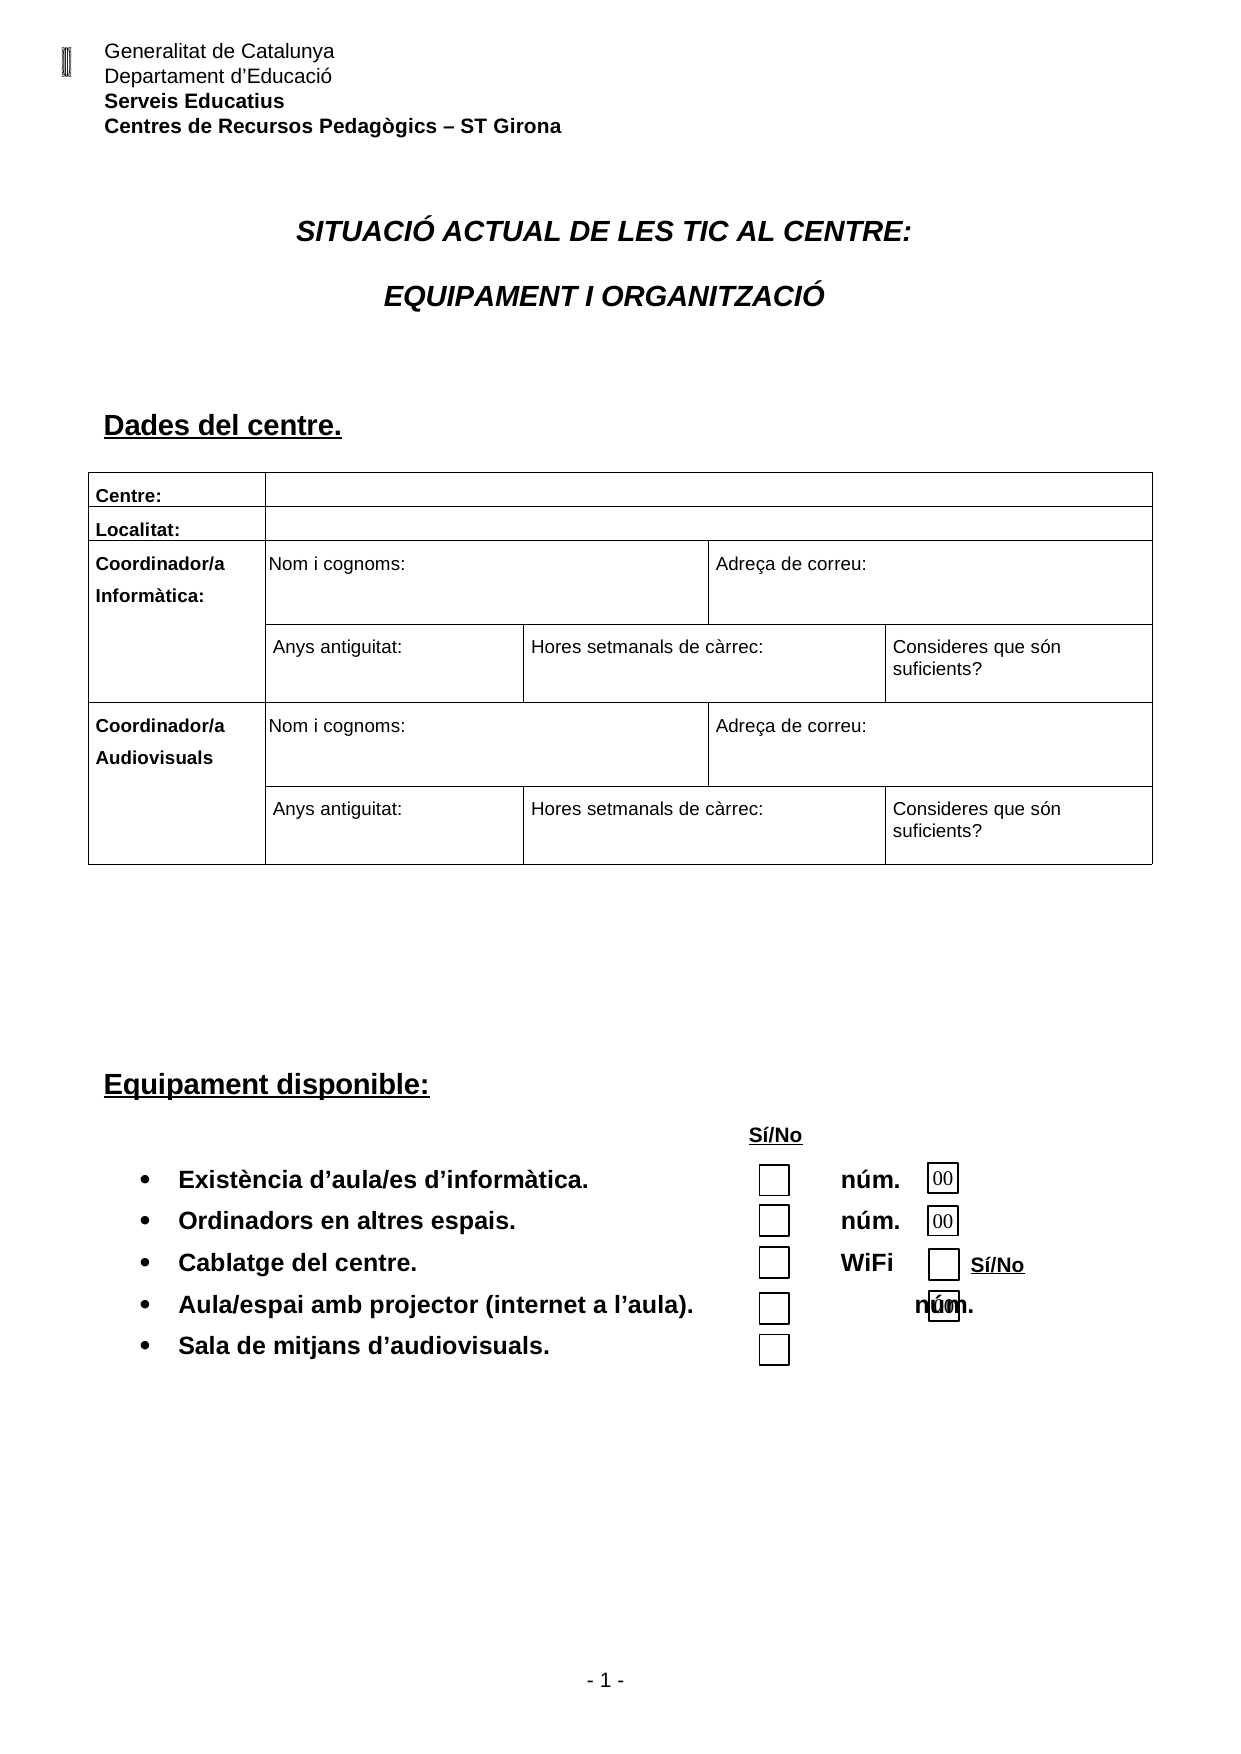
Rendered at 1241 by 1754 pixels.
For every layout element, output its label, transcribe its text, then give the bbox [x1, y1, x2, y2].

table_header [45, 38, 104, 156]
table_cell Hores setmanals de càrrec: [524, 625, 885, 702]
list Ordinadors en altres espais. núm. [141, 1196, 1107, 1238]
table_header Centre: [89, 473, 265, 506]
table_cell Coordinador/a Audiovisuals [89, 703, 265, 864]
table_cell Coordinador/a Informàtica: [89, 541, 265, 702]
subtitle Equipament disponible: [103, 1067, 1107, 1100]
table_header Nom i cognoms: [266, 541, 708, 624]
table_header Adreça de correu: [709, 703, 1152, 786]
list Existència d’aula/es d’informàtica. núm. [141, 1155, 1107, 1196]
table_cell Anys antiguitat: [266, 625, 523, 702]
subtitle SITUACIÓ ACTUAL DE LES TIC AL CENTRE: [103, 214, 1107, 247]
table_header Generalitat de Catalunya Departament d’Educació Serveis Educatius Centres de Recursos Pedagògics – ST Girona [104, 38, 665, 156]
subtitle EQUIPAMENT I ORGANITZACIÓ [103, 278, 1107, 312]
table_header Adreça de correu: [709, 541, 1152, 624]
table_header [266, 473, 1152, 506]
list Aula/espai amb projector (internet a l’aula). núm. [141, 1280, 1107, 1321]
table_header Nom i cognoms: [266, 703, 708, 786]
table_cell [266, 507, 1152, 540]
table_cell Anys antiguitat: [266, 787, 523, 864]
table_cell Consideres que són suficients? [886, 625, 1152, 702]
list Cablatge del centre. WiFi [141, 1238, 1107, 1280]
list Sala de mitjans d’audiovisuals. [141, 1321, 1107, 1363]
subtitle Dades del centre. [103, 408, 1107, 442]
table_cell Consideres que són suficients? [886, 787, 1152, 864]
table_cell Localitat: [89, 507, 265, 540]
table_cell Hores setmanals de càrrec: [524, 787, 885, 864]
